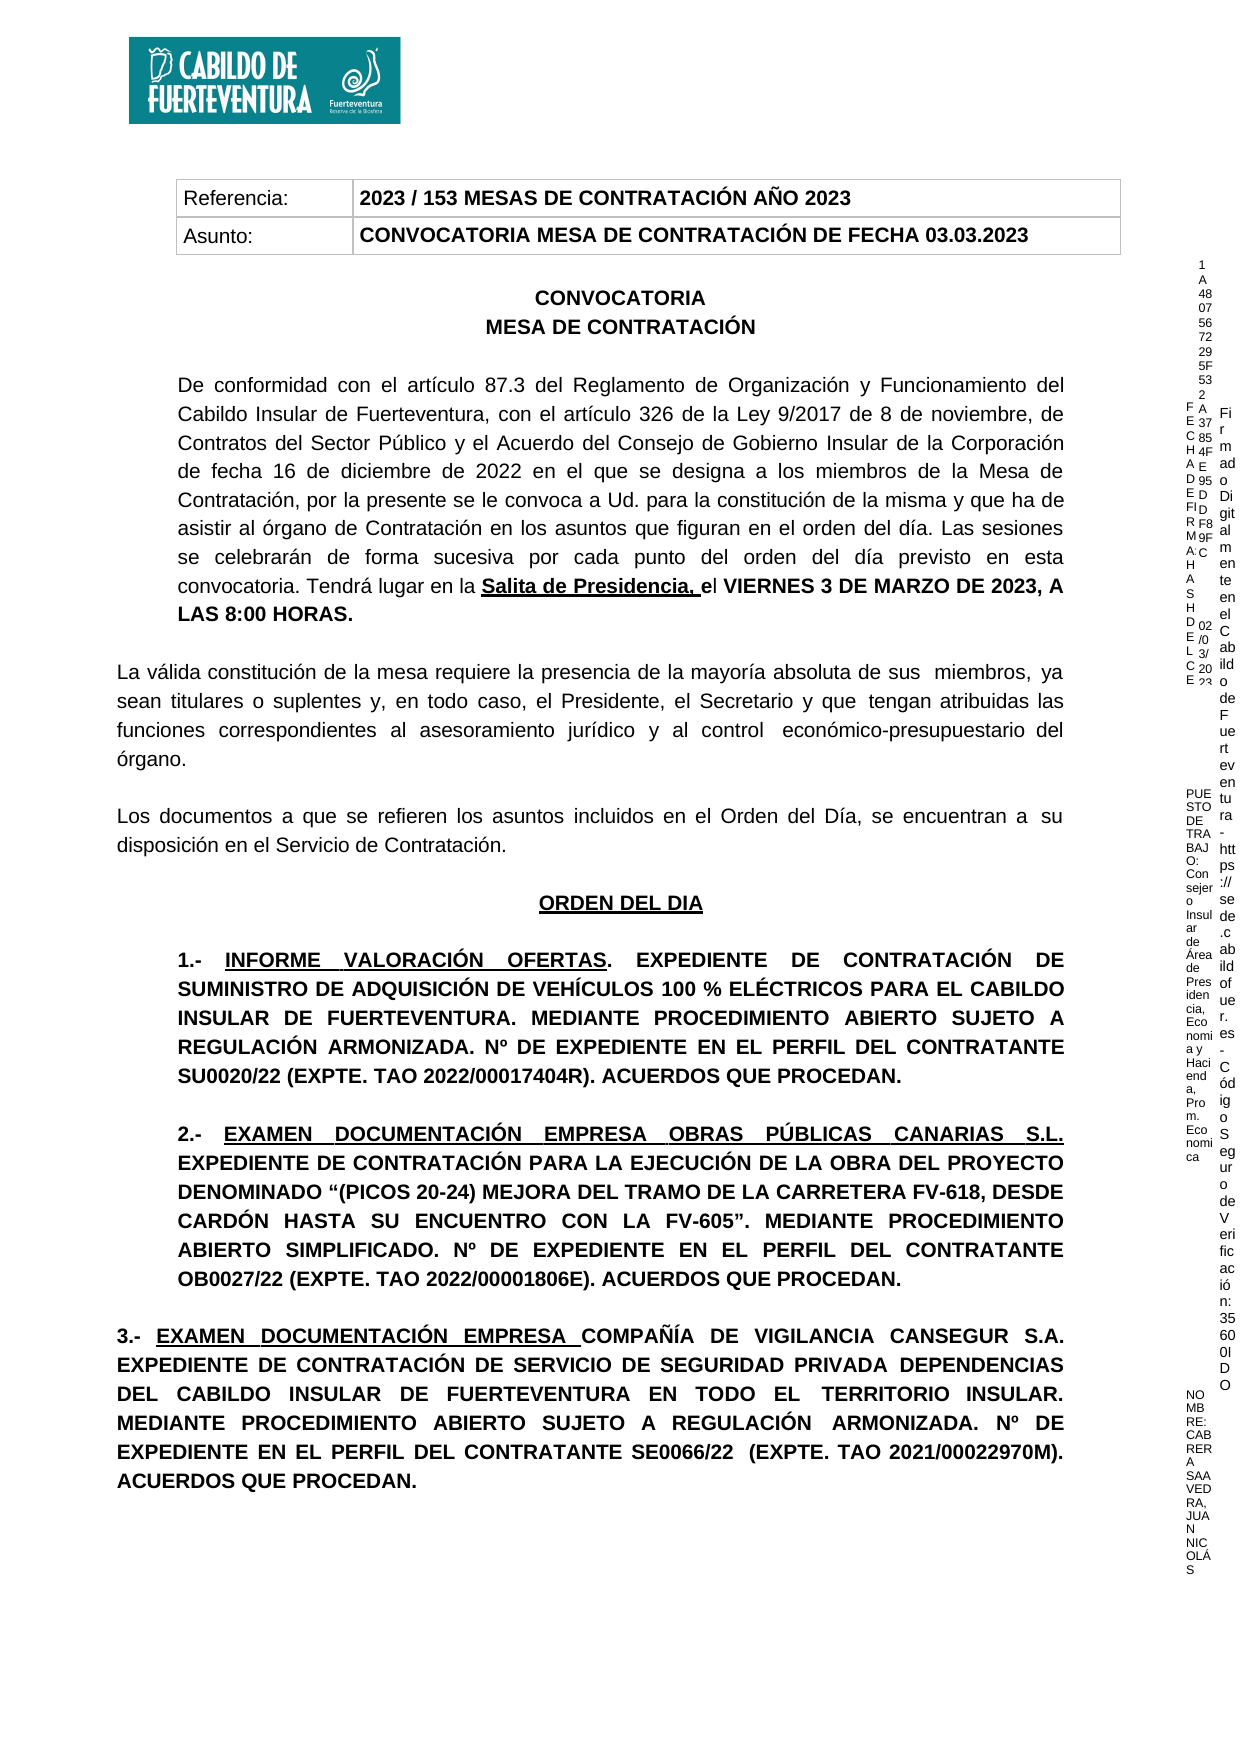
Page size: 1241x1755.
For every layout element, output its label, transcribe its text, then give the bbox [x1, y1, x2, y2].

text Los documentos a que se refieren los asuntos incluidos en el Orden del Día, se encuentran a su disposición en el Servicio de Contratación. [117, 804, 1064, 857]
text 02/03/2023 [1198, 618, 1213, 684]
text 1A48075672295F532A37854FE95DDF89FC6730CC [1198, 258, 1213, 557]
table_header Referencia: [177, 180, 352, 216]
text Firmado Digitalmente en el Cabildo de Fuerteventura - https://sede.cabildofuer.es - Código Seguro de Verificación: 35600IDOC21857311C1062CC4496 [1219, 404, 1236, 1391]
text 2.- EXAMEN DOCUMENTACIÓN EMPRESA OBRAS PÚBLICAS CANARIAS S.L. EXPEDIENTE DE CONTRATACIÓN PARA LA EJECUCIÓN DE LA OBRA DEL PROYECTO DENOMINADO “(PICOS 20-24) MEJORA DEL TRAMO DE LA CARRETERA FV-618, DESDE CARDÓN HASTA SU ENCUENTRO CON LA FV-605”. MEDIANTE PROCEDIMIENTO ABIERTO SIMPLIFICADO. Nº DE EXPEDIENTE EN EL PERFIL DEL CONTRATANTE OB0027/22 (EXPTE. TAO 2022/00001806E). ACUERDOS QUE PROCEDAN. [177, 1122, 1064, 1290]
text PUESTO DE TRABAJO: [1186, 787, 1213, 868]
table_cell CONVOCATORIA MESA DE CONTRATACIÓN DE FECHA 03.03.2023 [354, 218, 1120, 254]
table_header 2023 / 153 MESAS DE CONTRATACIÓN AÑO 2023 [354, 180, 1120, 216]
subtitle 3.- EXAMEN DOCUMENTACIÓN EMPRESA COMPAÑÍA DE VIGILANCIA CANSEGUR S.A. EXPEDIENTE DE CONTRATACIÓN DE SERVICIO DE SEGURIDAD PRIVADA DEPENDENCIAS DEL CABILDO INSULAR DE FUERTEVENTURA EN TODO EL TERRITORIO INSULAR. MEDIANTE PROCEDIMIENTO ABIERTO SUJETO A REGULACIÓN ARMONIZADA. Nº DE EXPEDIENTE EN EL PERFIL DEL CONTRATANTE SE0066/22 (EXPTE. TAO 2021/00022970M). ACUERDOS QUE PROCEDAN. [117, 1324, 1064, 1493]
subtitle ORDEN DEL DIA [117, 891, 1125, 914]
text NOMBRE: [1186, 1389, 1213, 1429]
text CABRERA SAAVEDRA, JUAN NICOLÁS [1186, 1429, 1213, 1577]
text La válida constitución de la mesa requiere la presencia de la mayoría absoluta de sus miembros, ya sean titulares o suplentes y, en todo caso, el Presidente, el Secretario y que tengan atribuidas las funciones correspondientes al asesoramiento jurídico y al control económico-presupuestario del órgano. [117, 660, 1064, 771]
text FECHA DE FIRMA: HASH DEL CERTIFICADO: [1186, 399, 1200, 684]
text Consejero Insular de Área de Presidencia, Economia y Hacienda, Prom. Economica [1186, 868, 1213, 1164]
subtitle CONVOCATORIA MESA DE CONTRATACIÓN [485, 286, 756, 339]
table_cell Asunto: [177, 218, 352, 254]
text 1.- INFORME VALORACIÓN OFERTAS. EXPEDIENTE DE CONTRATACIÓN DE SUMINISTRO DE ADQUISICIÓN DE VEHÍCULOS 100 % ELÉCTRICOS PARA EL CABILDO INSULAR DE FUERTEVENTURA. MEDIANTE PROCEDIMIENTO ABIERTO SUJETO A REGULACIÓN ARMONIZADA. Nº DE EXPEDIENTE EN EL PERFIL DEL CONTRATANTE SU0020/22 (EXPTE. TAO 2022/00017404R). ACUERDOS QUE PROCEDAN. [177, 948, 1064, 1088]
text [1184, 787, 1213, 1257]
text De conformidad con el artículo 87.3 del Reglamento de Organización y Funcionamiento del Cabildo Insular de Fuerteventura, con el artículo 326 de la Ley 9/2017 de 8 de noviembre, de Contratos del Sector Público y el Acuerdo del Consejo de Gobierno Insular de la Corporación de fecha 16 de diciembre de 2022 en el que se designa a los miembros de la Mesa de Contratación, por la presente se le convoca a Ud. para la constitución de la misma y que ha de asistir al órgano de Contratación en los asuntos que figuran en el orden del día. Las sesiones se celebrarán de forma sucesiva por cada punto del orden del día previsto en esta convocatoria. Tendrá lugar en la Salita de Presidencia, el VIERNES 3 DE MARZO DE 2023, A LAS 8:00 HORAS. [177, 373, 1064, 626]
